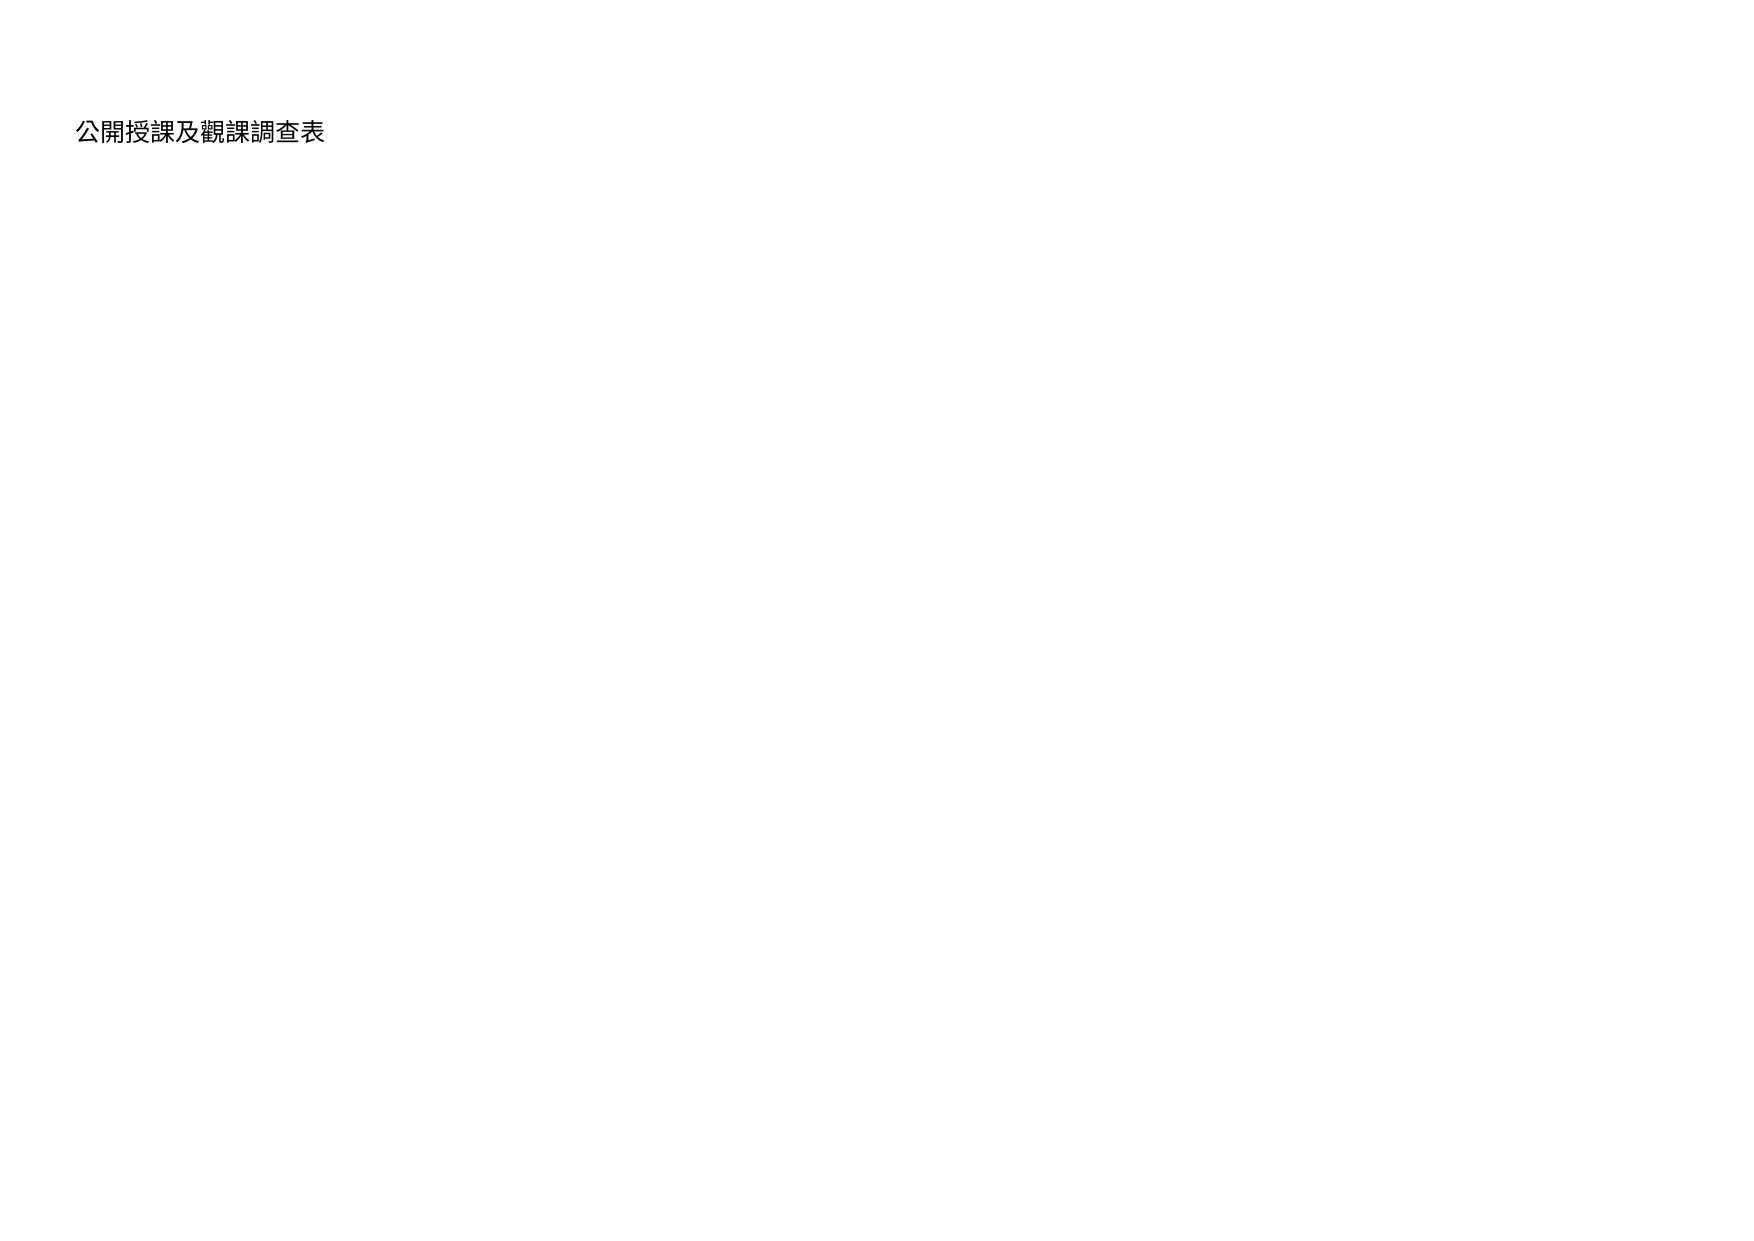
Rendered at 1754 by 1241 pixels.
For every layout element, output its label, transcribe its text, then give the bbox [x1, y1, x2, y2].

text 公開授課及觀課調查表 [75, 89, 1679, 151]
